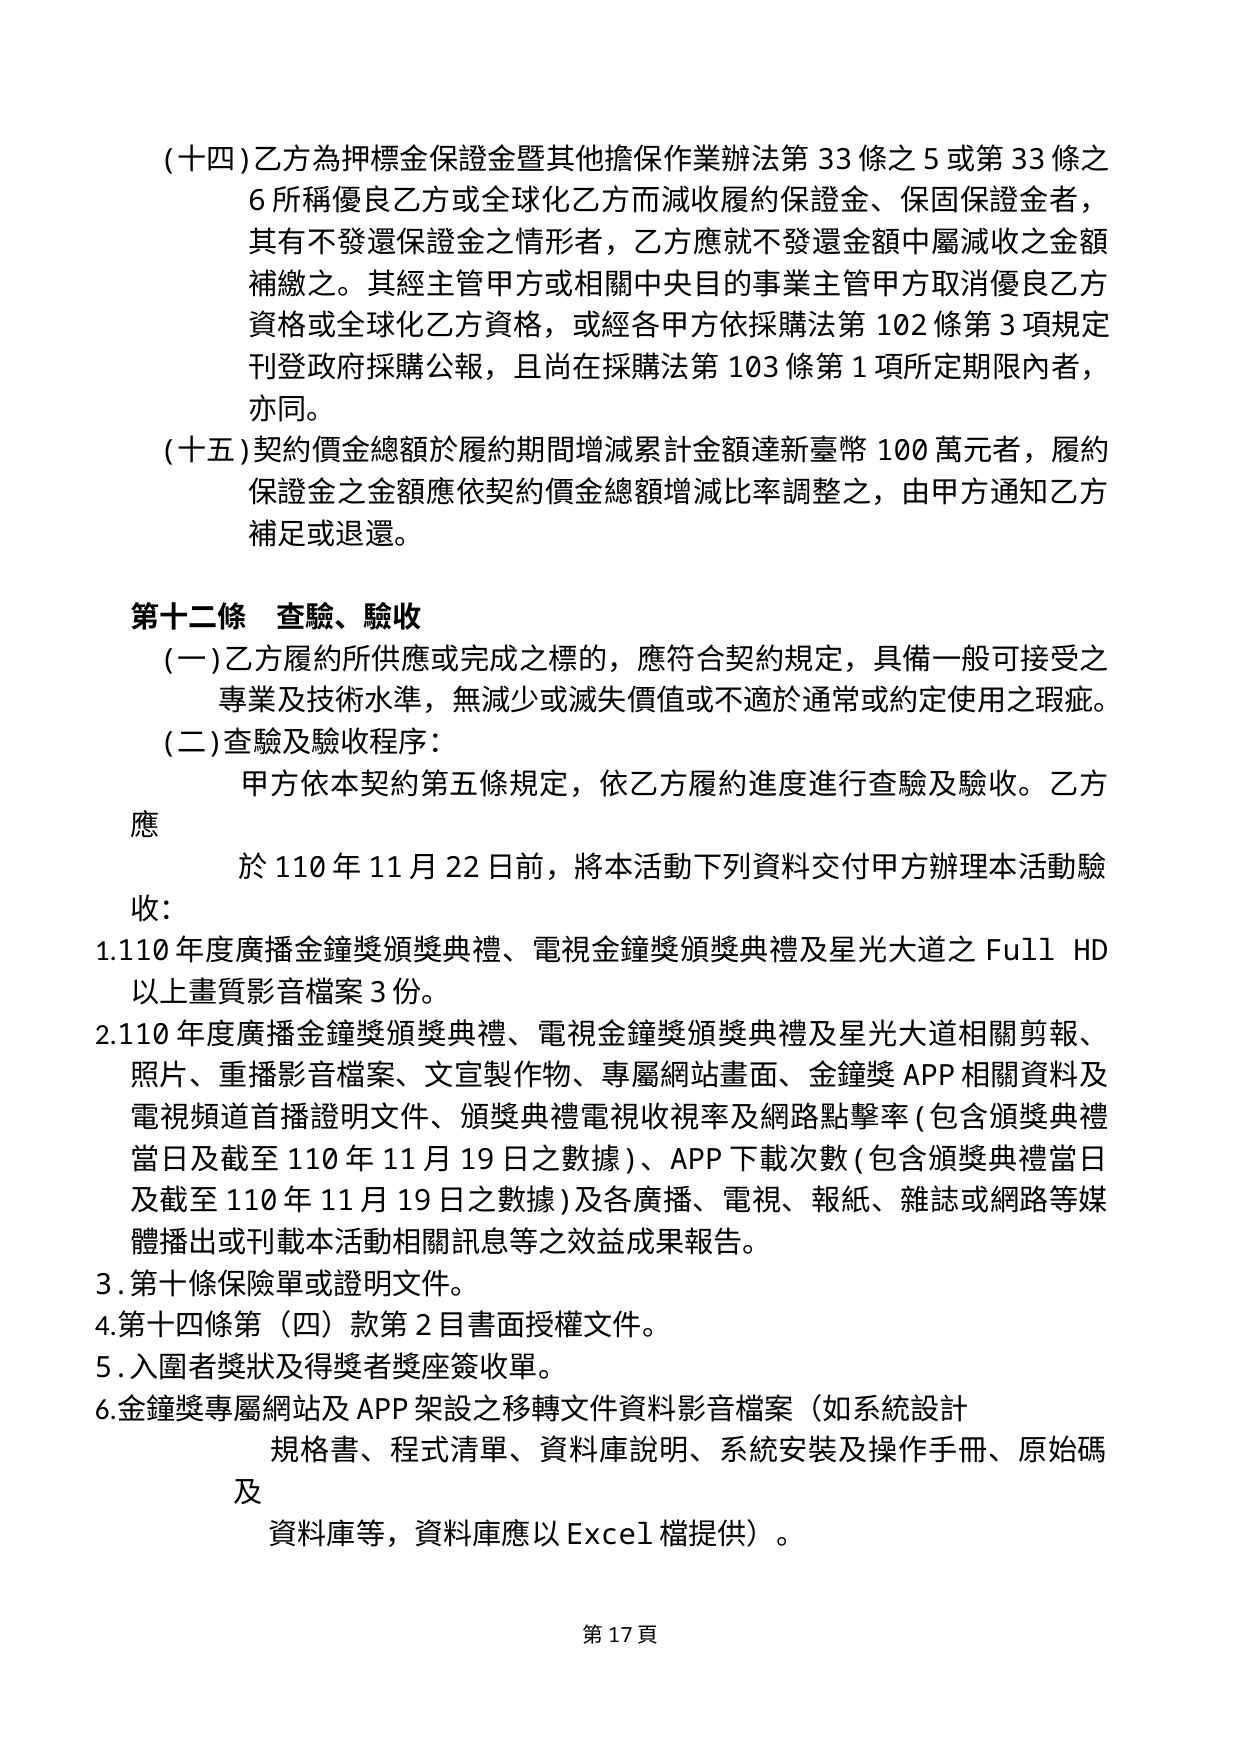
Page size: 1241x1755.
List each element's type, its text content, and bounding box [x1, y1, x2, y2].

list 第十四條第（四）款第2目書面授權文件。 [94, 1302, 1108, 1344]
text (一)乙方履約所供應或完成之標的，應符合契約規定，具備一般可接受之專業及技術水準，無減少或滅失價值或不適於通常或約定使用之瑕疵。 [159, 636, 1110, 719]
text 於110年11月22日前，將本活動下列資料交付甲方辦理本活動驗收： [130, 844, 1108, 927]
text 資料庫等，資料庫應以Excel檔提供）。 [233, 1511, 1108, 1552]
text (二)查驗及驗收程序： [159, 719, 1110, 761]
text (十五)契約價金總額於履約期間增減累計金額達新臺幣100萬元者，履約保證金之金額應依契約價金總額增減比率調整之，由甲方通知乙方補足或退還。 [159, 427, 1110, 552]
list 金鐘獎專屬網站及APP架設之移轉文件資料影音檔案（如系統設計 [94, 1386, 1108, 1427]
list 入圍者獎狀及得獎者獎座簽收單。 [94, 1344, 1108, 1386]
list 第十條保險單或證明文件。 [94, 1261, 1108, 1302]
text 甲方依本契約第五條規定，依乙方履約進度進行查驗及驗收。乙方應 [130, 761, 1108, 844]
text 第十二條 查驗、驗收 [130, 594, 1110, 636]
text 規格書、程式清單、資料庫說明、系統安裝及操作手冊、原始碼及 [233, 1427, 1108, 1511]
list 110年度廣播金鐘獎頒獎典禮、電視金鐘獎頒獎典禮及星光大道相關剪報、照片、重播影音檔案、文宣製作物、專屬網站畫面、金鐘獎APP相關資料及電視頻道首播證明文件、頒獎典禮電視收視率及網路點擊率(包含頒獎典禮當日及截至110年11月19日之數據)、APP下載次數(包含頒獎典禮當日及截至110年11月19日之數據)及各廣播、電視、報紙、雜誌或網路等媒體播出或刊載本活動相關訊息等之效益成果報告。 [94, 1011, 1108, 1261]
list 110年度廣播金鐘獎頒獎典禮、電視金鐘獎頒獎典禮及星光大道之Full HD以上畫質影音檔案3份。 [94, 927, 1108, 1011]
text (十四)乙方為押標金保證金暨其他擔保作業辦法第33條之5或第33條之6所稱優良乙方或全球化乙方而減收履約保證金、保固保證金者，其有不發還保證金之情形者，乙方應就不發還金額中屬減收之金額補繳之。其經主管甲方或相關中央目的事業主管甲方取消優良乙方資格或全球化乙方資格，或經各甲方依採購法第102條第3項規定刊登政府採購公報，且尚在採購法第103條第1項所定期限內者，亦同。 [159, 136, 1110, 427]
